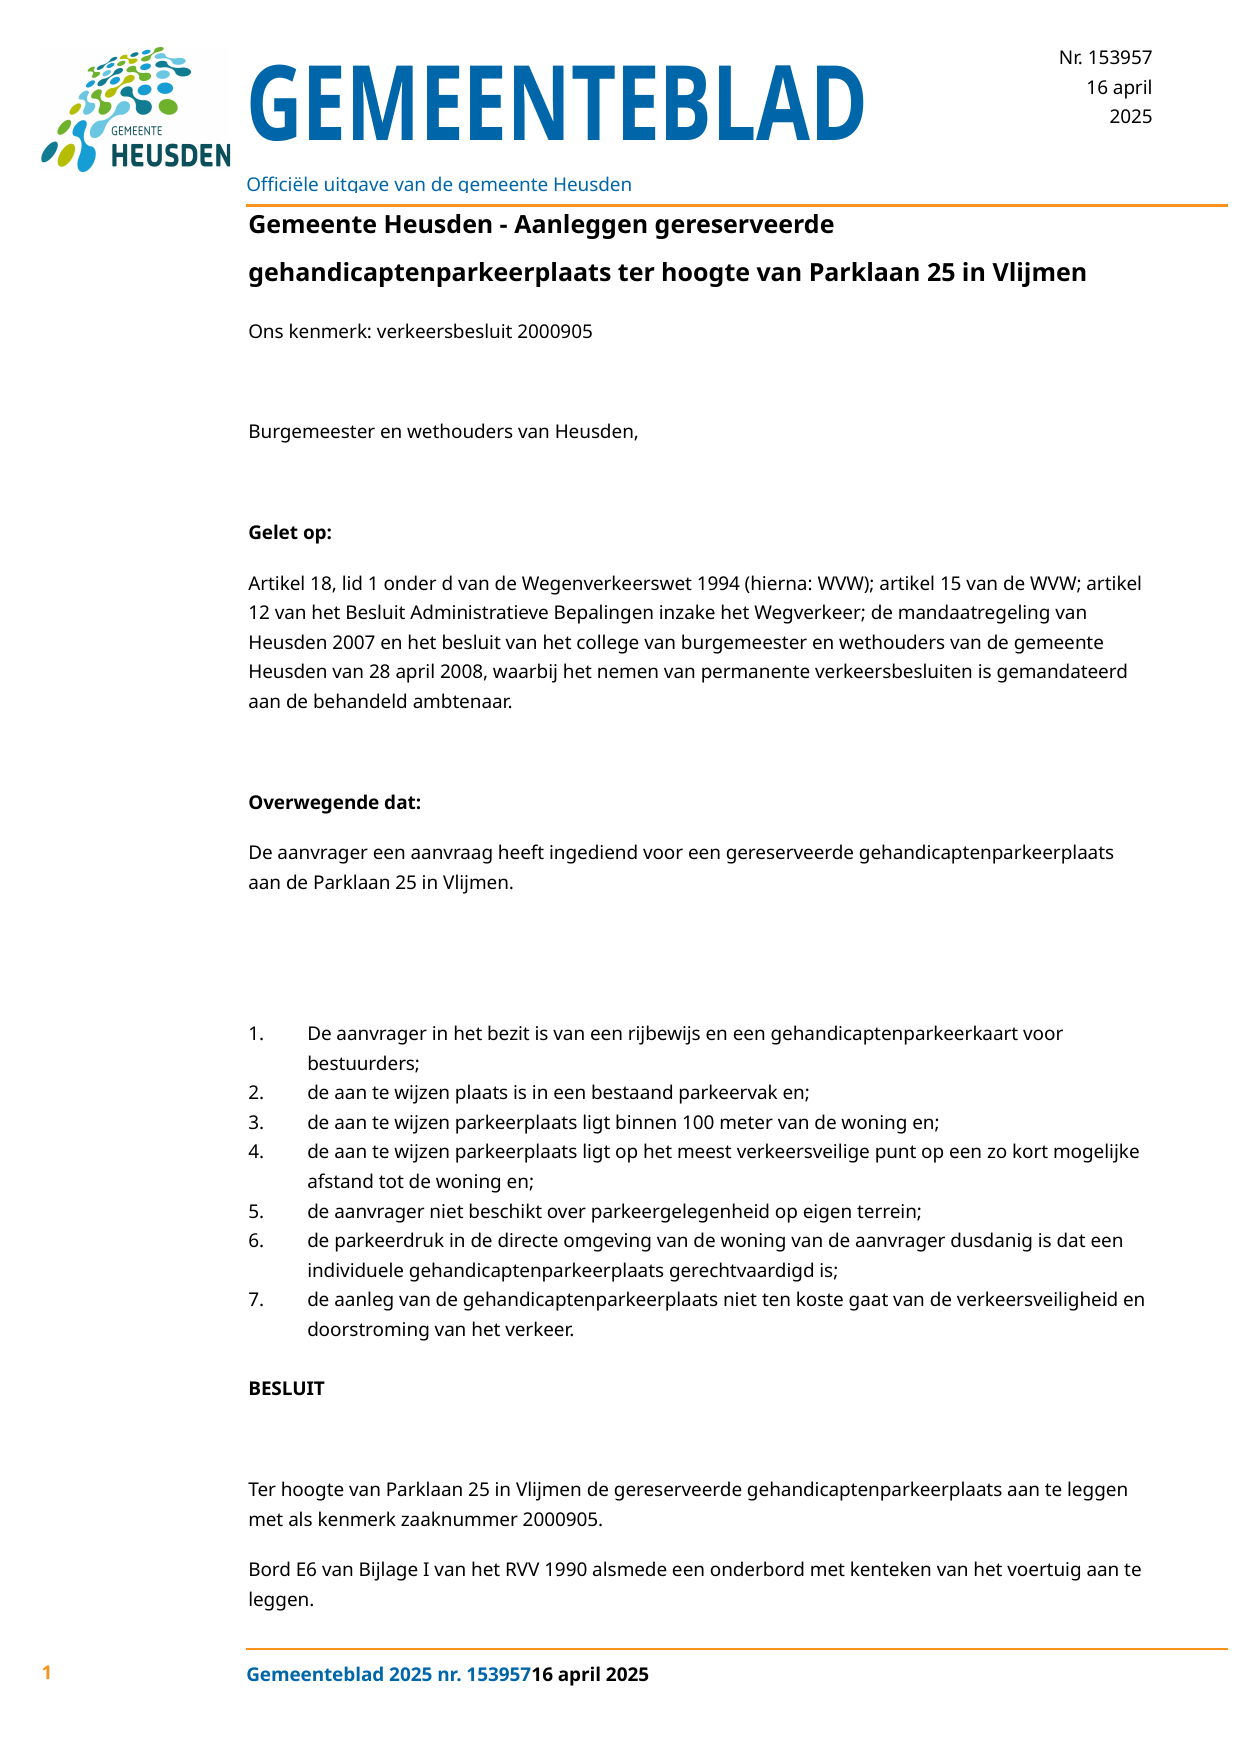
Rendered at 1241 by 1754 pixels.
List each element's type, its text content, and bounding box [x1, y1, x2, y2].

text De aanvrager een aanvraag heeft ingediend voor een gereserveerde gehandicaptenparkeerplaats aan de Parklaan 25 in Vlijmen. [248, 839, 1152, 895]
text BESLUIT [248, 1375, 1152, 1401]
list de aan te wijzen parkeerplaats ligt binnen 100 meter van de woning en; [248, 1109, 1152, 1135]
picture [41, 47, 231, 172]
list de aan te wijzen parkeerplaats ligt op het meest verkeersveilige punt op een zo kort mogelijke afstand tot de woning en; [248, 1139, 1152, 1194]
list de aanvrager niet beschikt over parkeergelegenheid op eigen terrein; [248, 1198, 1152, 1224]
text Ter hoogte van Parklaan 25 in Vlijmen de gereserveerde gehandicaptenparkeerplaats aan te leggen met als kenmerk zaaknummer 2000905. [248, 1476, 1152, 1532]
list de aanleg van de gehandicaptenparkeerplaats niet ten koste gaat van de verkeersveiligheid en doorstroming van het verkeer. [248, 1287, 1152, 1342]
text Burgemeester en wethouders van Heusden, [248, 419, 1152, 444]
text Artikel 18, lid 1 onder d van de Wegenverkeerswet 1994 (hierna: WVW); artikel 15 van de WVW; artikel 12 van het Besluit Administratieve Bepalingen inzake het Wegverkeer; de mandaatregeling van Heusden 2007 en het besluit van het college van burgemeester en wethouders van de gemeente Heusden van 28 april 2008, waarbij het nemen van permanente verkeersbesluiten is gemandateerd aan de behandeld ambtenaar. [248, 570, 1152, 714]
text Gemeente Heusden - Aanleggen gereserveerde gehandicaptenparkeerplaats ter hoogte van Parklaan 25 in Vlijmen [248, 207, 1152, 288]
text Overwegende dat: [248, 789, 1152, 815]
text Bord E6 van Bijlage I van het RVV 1990 alsmede een onderbord met kenteken van het voertuig aan te leggen. [248, 1556, 1152, 1612]
text Ons kenmerk: verkeersbesluit 2000905 [248, 318, 1152, 344]
list De aanvrager in het bezit is van een rijbewijs en een gehandicaptenparkeerkaart voor bestuurders; [248, 1020, 1152, 1076]
text Gelet op: [248, 519, 1152, 545]
list de parkeerdruk in de directe omgeving van de woning van de aanvrager dusdanig is dat een individuele gehandicaptenparkeerplaats gerechtvaardigd is; [248, 1227, 1152, 1283]
list de aan te wijzen plaats is in een bestaand parkeervak en; [248, 1079, 1152, 1105]
